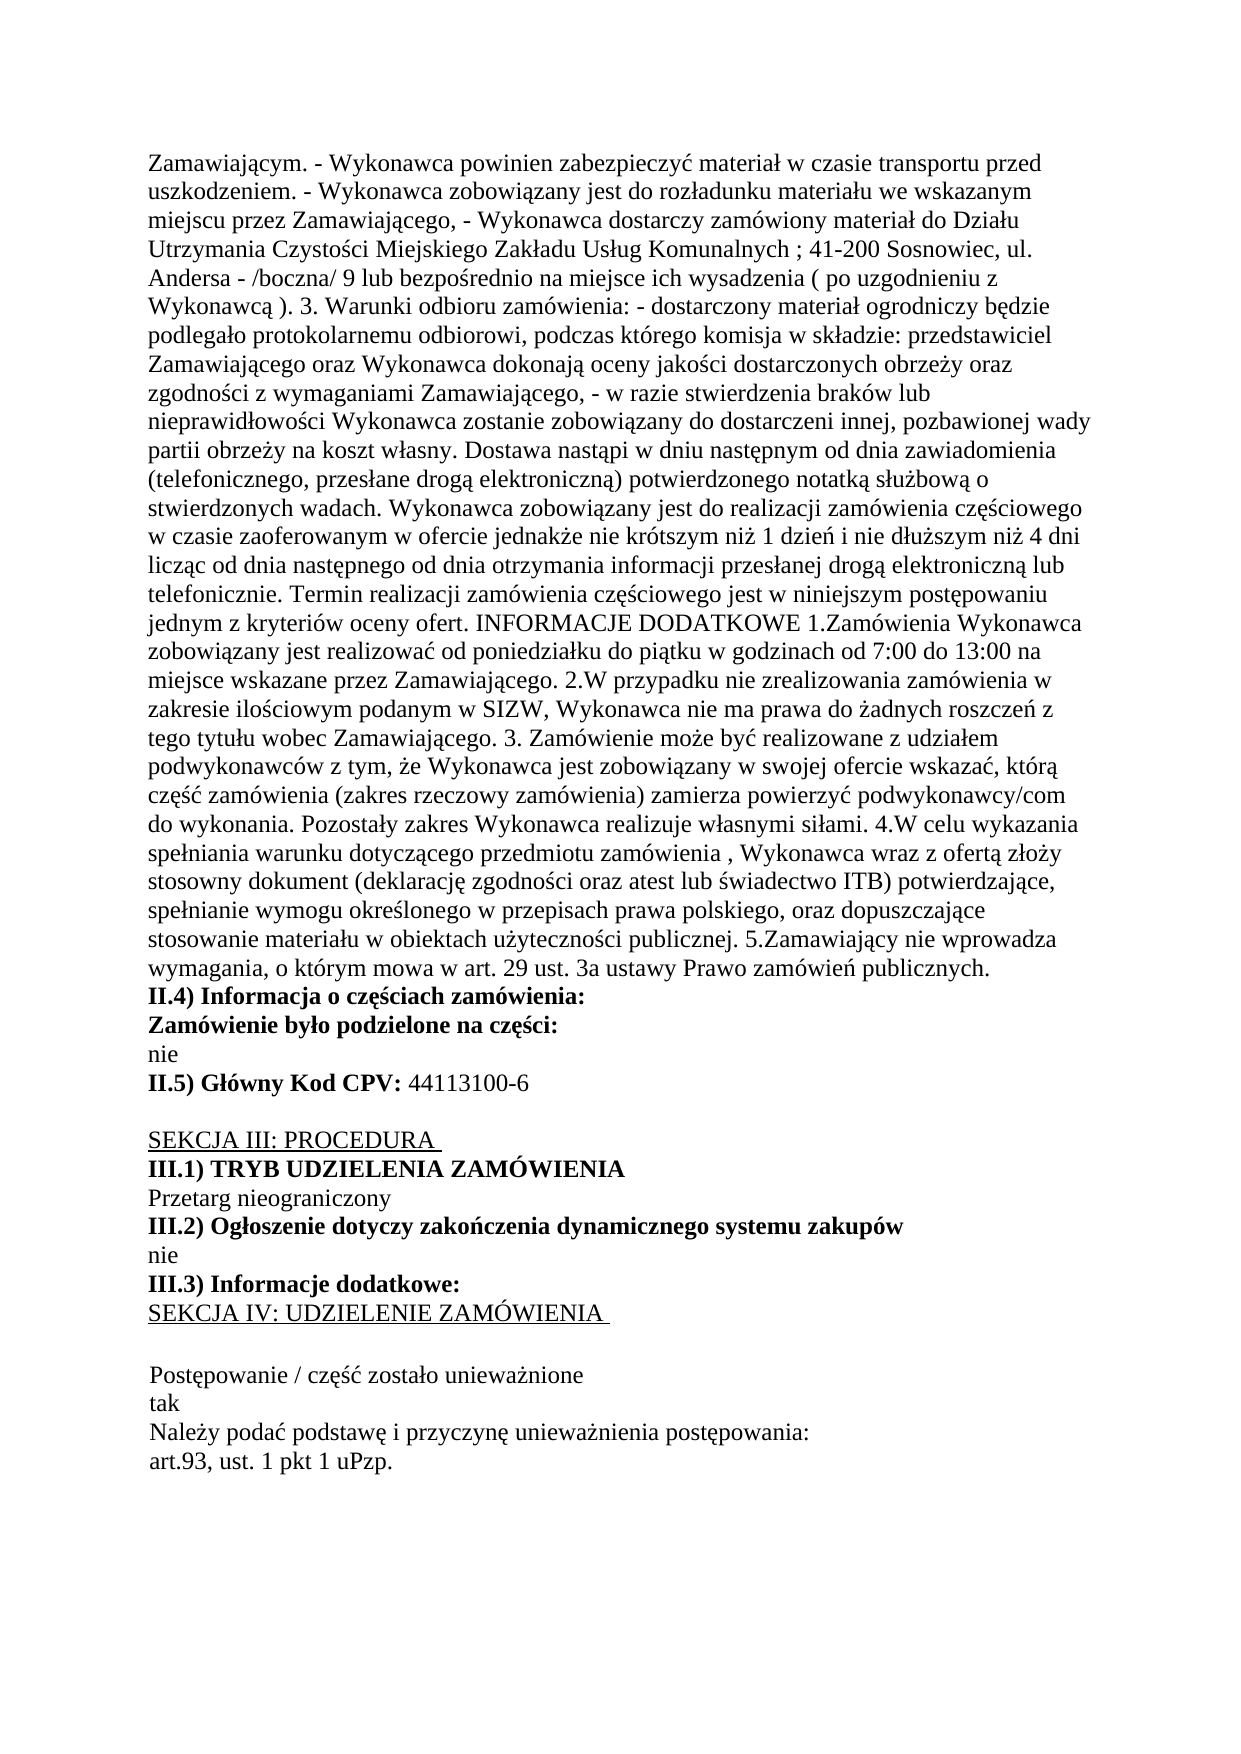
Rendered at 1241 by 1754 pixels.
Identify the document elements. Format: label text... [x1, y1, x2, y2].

table_header [148, 1326, 1088, 1358]
text Przetarg nieograniczony [148, 1183, 1093, 1211]
table_cell [1088, 1358, 1093, 1476]
text III.1) TRYB UDZIELENIA ZAMÓWIENIA [148, 1154, 1093, 1183]
text III.3) Informacje dodatkowe: [148, 1269, 1093, 1298]
table_cell Postępowanie / część zostało unieważnione tak Należy podać podstawę i przyczynę unieważnienia postępowania: art.93, ust. 1 pkt 1 uPzp. [148, 1358, 1088, 1476]
text SEKCJA III: PROCEDURA [148, 1125, 1093, 1154]
text II.5) Główny Kod CPV: 44113100-6 [148, 1068, 1093, 1096]
text III.2) Ogłoszenie dotyczy zakończenia dynamicznego systemu zakupów [148, 1211, 1093, 1240]
text Zamawiającym. - Wykonawca powinien zabezpieczyć materiał w czasie transportu przed uszkodzeniem. - Wykonawca zobowiązany jest do rozładunku materiału we wskazanym miejscu przez Zamawiającego, - Wykonawca dostarczy zamówiony materiał do Działu Utrzymania Czystości Miejskiego Zakładu Usług Komunalnych ; 41-200 Sosnowiec, ul. Andersa - /boczna/ 9 lub bezpośrednio na miejsce ich wysadzenia ( po uzgodnieniu z Wykonawcą ). 3. Warunki odbioru zamówienia: - dostarczony materiał ogrodniczy będzie podlegało protokolarnemu odbiorowi, podczas którego komisja w składzie: przedstawiciel Zamawiającego oraz Wykonawca dokonają oceny jakości dostarczonych obrzeży oraz zgodności z wymaganiami Zamawiającego, - w razie stwierdzenia braków lub nieprawidłowości Wykonawca zostanie zobowiązany do dostarczeni innej, pozbawionej wady partii obrzeży na koszt własny. Dostawa nastąpi w dniu następnym od dnia zawiadomienia (telefonicznego, przesłane drogą elektroniczną) potwierdzonego notatką służbową o stwierdzonych wadach. Wykonawca zobowiązany jest do realizacji zamówienia częściowego w czasie zaoferowanym w ofercie jednakże nie krótszym niż 1 dzień i nie dłuższym niż 4 dni licząc od dnia następnego od dnia otrzymania informacji przesłanej drogą elektroniczną lub telefonicznie. Termin realizacji zamówienia częściowego jest w niniejszym postępowaniu jednym z kryteriów oceny ofert. INFORMACJE DODATKOWE 1.Zamówienia Wykonawca zobowiązany jest realizować od poniedziałku do piątku w godzinach od 7:00 do 13:00 na miejsce wskazane przez Zamawiającego. 2.W przypadku nie zrealizowania zamówienia w zakresie ilościowym podanym w SIZW, Wykonawca nie ma prawa do żadnych roszczeń z tego tytułu wobec Zamawiającego. 3. Zamówienie może być realizowane z udziałem podwykonawców z tym, że Wykonawca jest zobowiązany w swojej ofercie wskazać, którą część zamówienia (zakres rzeczowy zamówienia) zamierza powierzyć podwykonawcy/com do wykonania. Pozostały zakres Wykonawca realizuje własnymi siłami. 4.W celu wykazania spełniania warunku dotyczącego przedmiotu zamówienia , Wykonawca wraz z ofertą złoży stosowny dokument (deklarację zgodności oraz atest lub świadectwo ITB) potwierdzające, spełnianie wymogu określonego w przepisach prawa polskiego, oraz dopuszczające stosowanie materiału w obiektach użyteczności publicznej. 5.Zamawiający nie wprowadza wymagania, o którym mowa w art. 29 ust. 3a ustawy Prawo zamówień publicznych. [148, 148, 1093, 981]
table_cell [148, 1476, 1093, 1508]
text SEKCJA IV: UDZIELENIE ZAMÓWIENIA [148, 1298, 1093, 1326]
table_header [1088, 1326, 1093, 1358]
text nie [148, 1240, 1093, 1269]
text nie [148, 1039, 1093, 1068]
text II.4) Informacja o częściach zamówienia: Zamówienie było podzielone na części: [148, 981, 1093, 1039]
